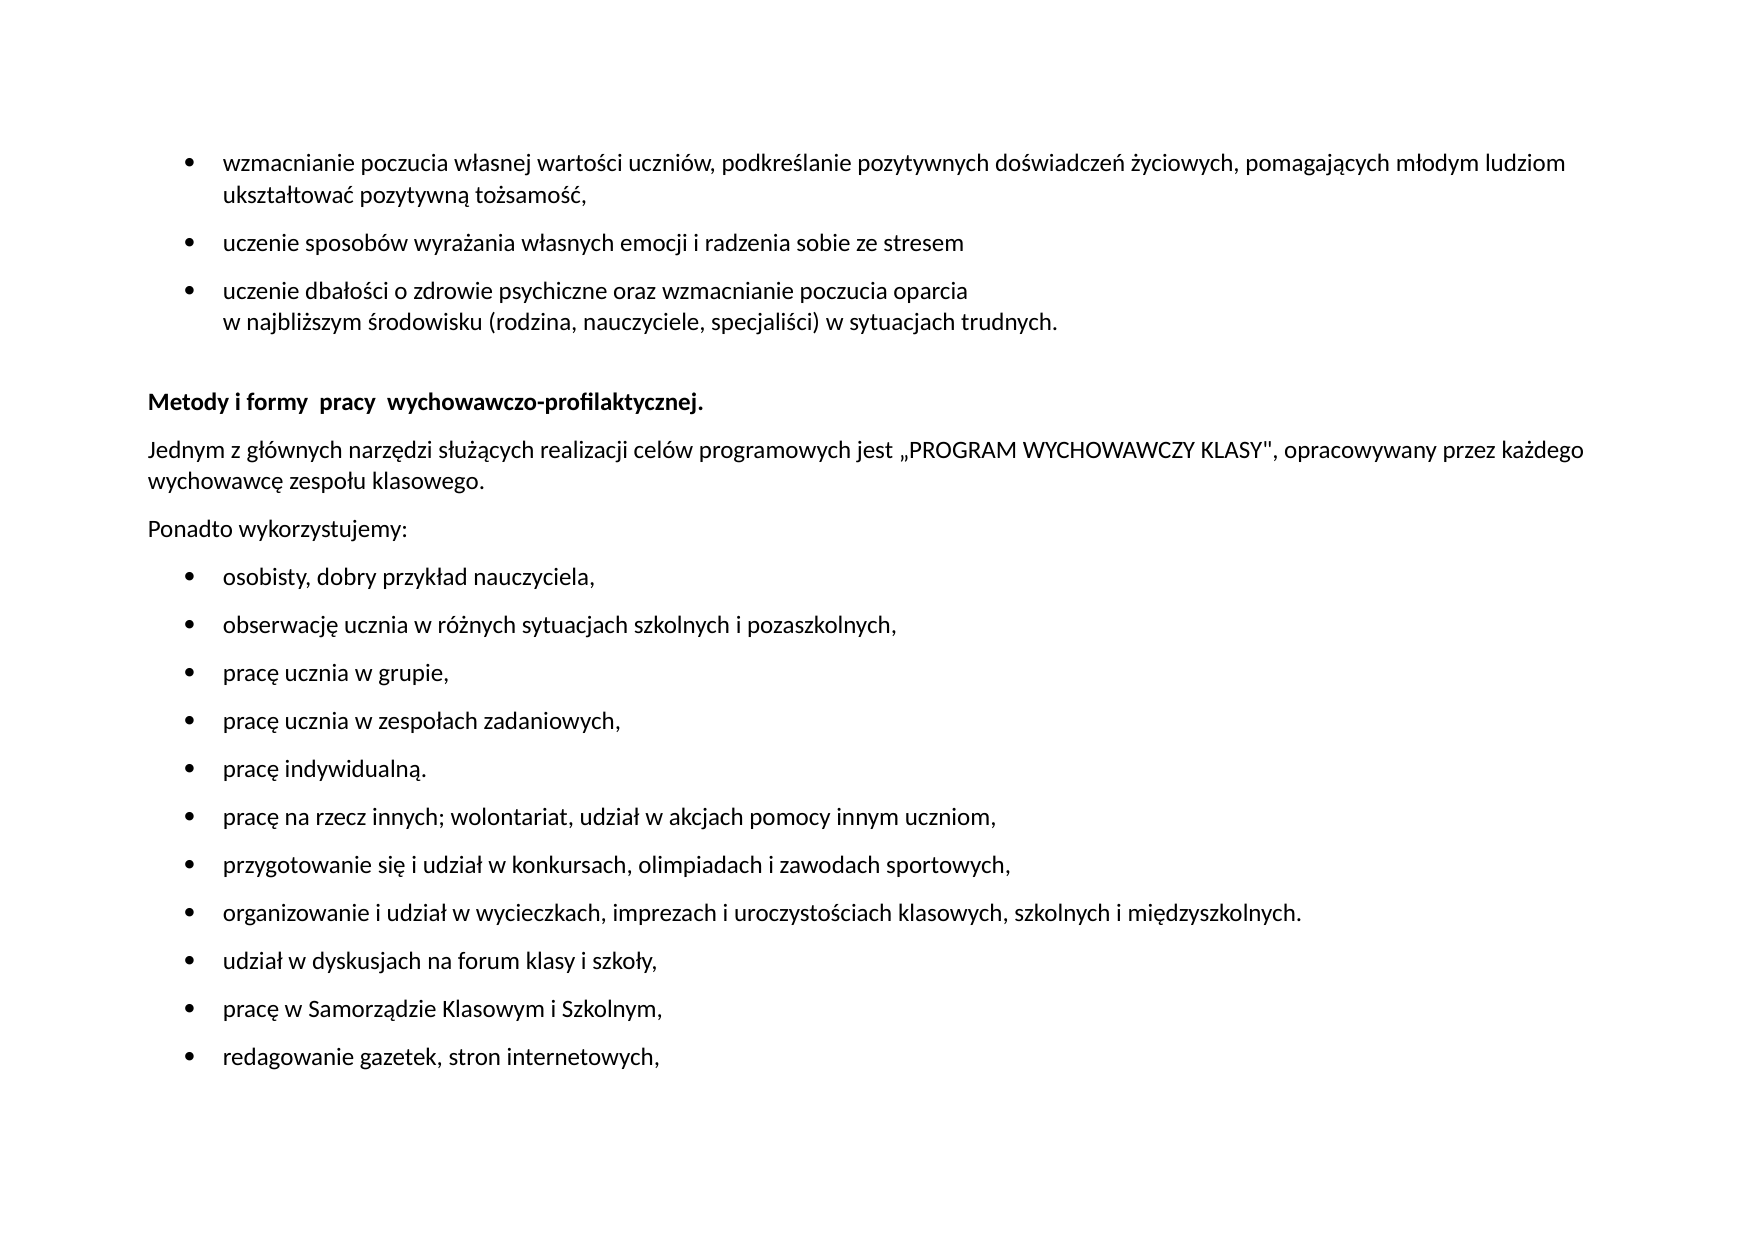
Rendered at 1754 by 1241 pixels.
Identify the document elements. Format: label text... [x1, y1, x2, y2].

list organizowanie i udział w wycieczkach, imprezach i uroczystościach klasowych, szkolnych i międzyszkolnych. [185, 897, 1606, 928]
list uczenie sposobów wyrażania własnych emocji i radzenia sobie ze stresem [185, 227, 1606, 257]
list pracę na rzecz innych; wolontariat, udział w akcjach pomocy innym uczniom, [185, 801, 1606, 832]
list obserwację ucznia w różnych sytuacjach szkolnych i pozaszkolnych, [185, 609, 1606, 640]
text Jednym z głównych narzędzi służących realizacji celów programowych jest „PROGRAM WYCHOWAWCZY KLASY", opracowywany przez każdego wychowawcę zespołu klasowego. [148, 434, 1606, 496]
text Metody i formy pracy wychowawczo-profilaktycznej. [148, 386, 1606, 416]
list wzmacnianie poczucia własnej wartości uczniów, podkreślanie pozytywnych doświadczeń życiowych, pomagających młodym ludziom ukształtować pozytywną tożsamość, [185, 148, 1606, 209]
text Ponadto wykorzystujemy: [148, 513, 1606, 544]
list pracę indywidualną. [185, 753, 1606, 784]
list pracę w Samorządzie Klasowym i Szkolnym, [185, 993, 1606, 1024]
list pracę ucznia w zespołach zadaniowych, [185, 705, 1606, 736]
list uczenie dbałości o zdrowie psychiczne oraz wzmacnianie poczucia oparcia w najbliższym środowisku (rodzina, nauczyciele, specjaliści) w sytuacjach trudnych. [185, 275, 1606, 337]
list osobisty, dobry przykład nauczyciela, [185, 561, 1606, 592]
list redagowanie gazetek, stron internetowych, [185, 1041, 1606, 1072]
list pracę ucznia w grupie, [185, 657, 1606, 688]
list udział w dyskusjach na forum klasy i szkoły, [185, 945, 1606, 976]
list przygotowanie się i udział w konkursach, olimpiadach i zawodach sportowych, [185, 849, 1606, 880]
